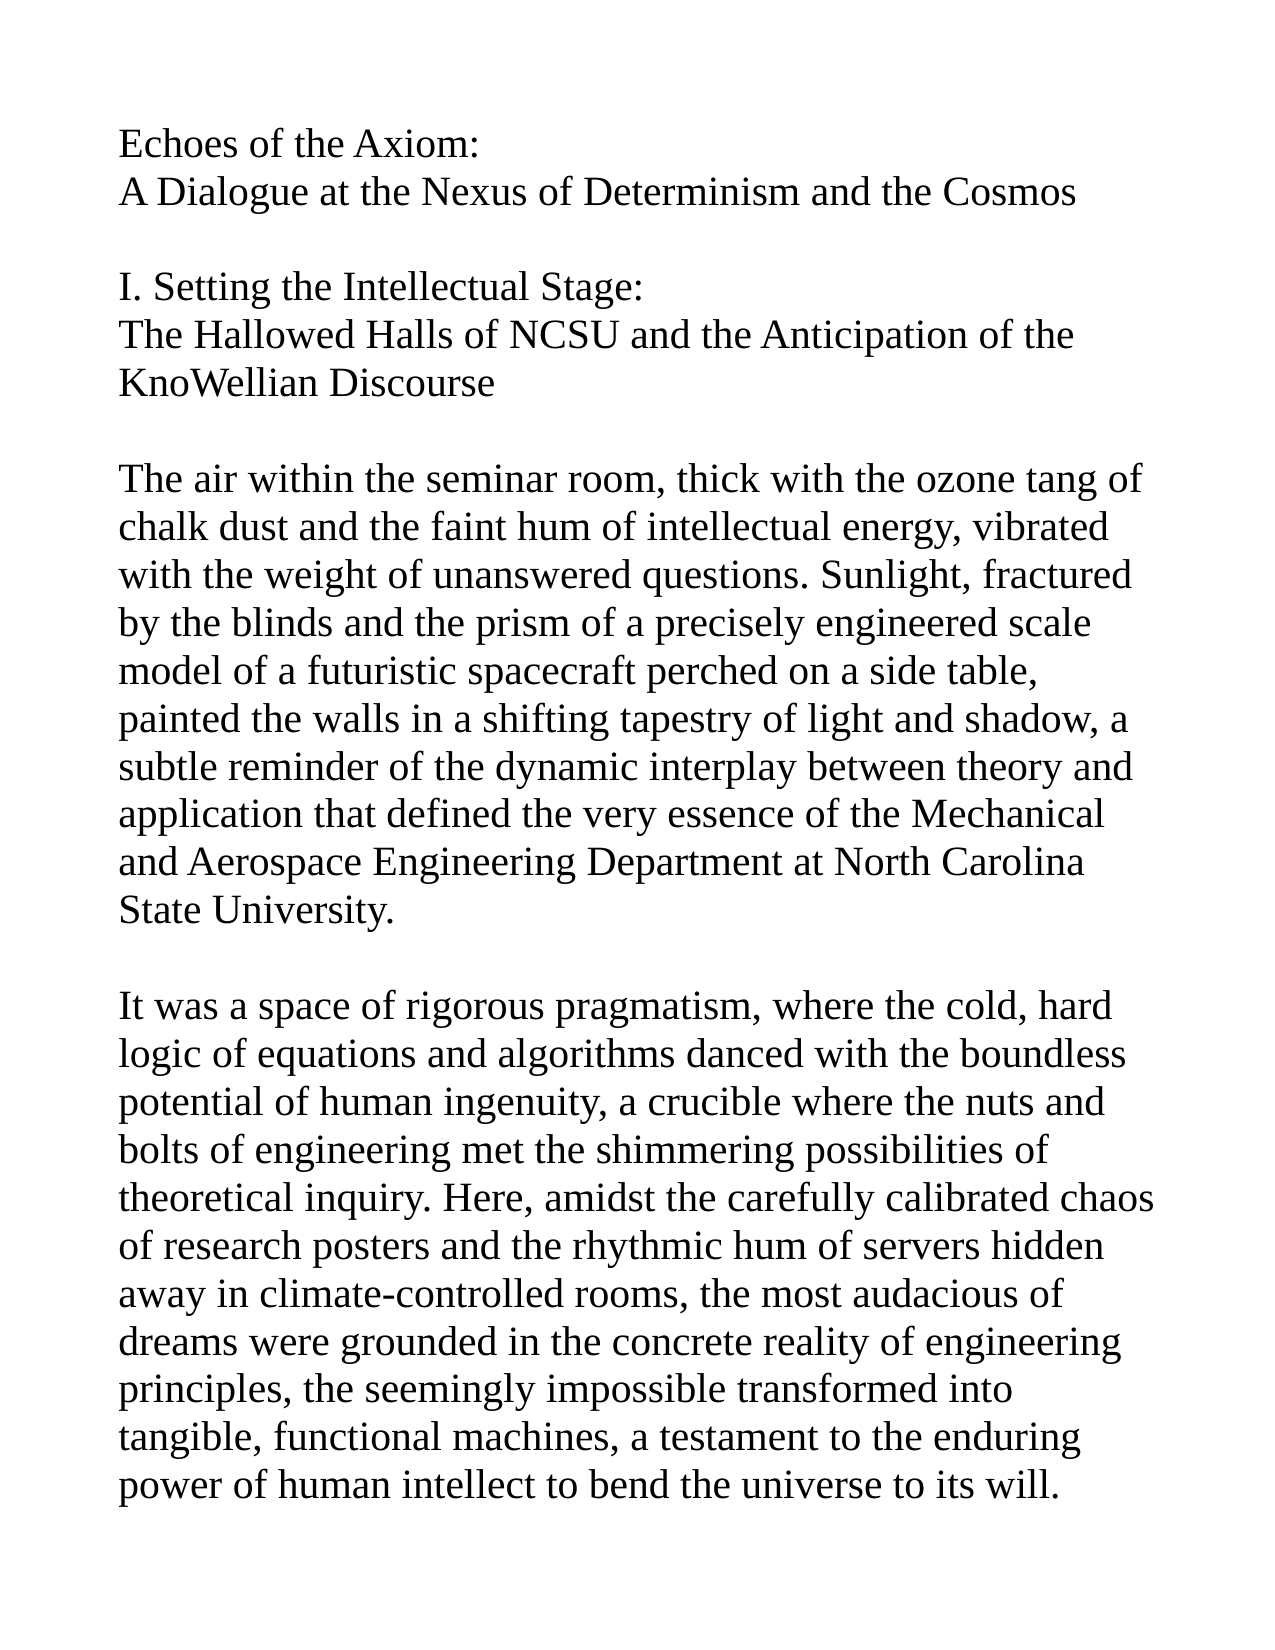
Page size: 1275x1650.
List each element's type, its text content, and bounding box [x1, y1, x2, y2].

text The air within the seminar room, thick with the ozone tang of chalk dust and the faint hum of intellectual energy, vibrated with the weight of unanswered questions. Sunlight, fractured by the blinds and the prism of a precisely engineered scale model of a futuristic spacecraft perched on a side table, painted the walls in a shifting tapestry of light and shadow, a subtle reminder of the dynamic interplay between theory and application that defined the very essence of the Mechanical and Aerospace Engineering Department at North Carolina State University. It was a space of rigorous pragmatism, where the cold, hard logic of equations and algorithms danced with the boundless potential of human ingenuity, a crucible where the nuts and bolts of engineering met the shimmering possibilities of theoretical inquiry. Here, amidst the carefully calibrated chaos of research posters and the rhythmic hum of servers hidden away in climate-controlled rooms, the most audacious of dreams were grounded in the concrete reality of engineering principles, the seemingly impossible transformed into tangible, functional machines, a testament to the enduring power of human intellect to bend the universe to its will. [118, 453, 1157, 1508]
text A Dialogue at the Nexus of Determinism and the Cosmos [118, 166, 1157, 214]
text I. Setting the Intellectual Stage: [118, 262, 1157, 310]
text Echoes of the Axiom: [118, 118, 1157, 166]
text The Hallowed Halls of NCSU and the Anticipation of the KnoWellian Discourse [118, 310, 1157, 406]
